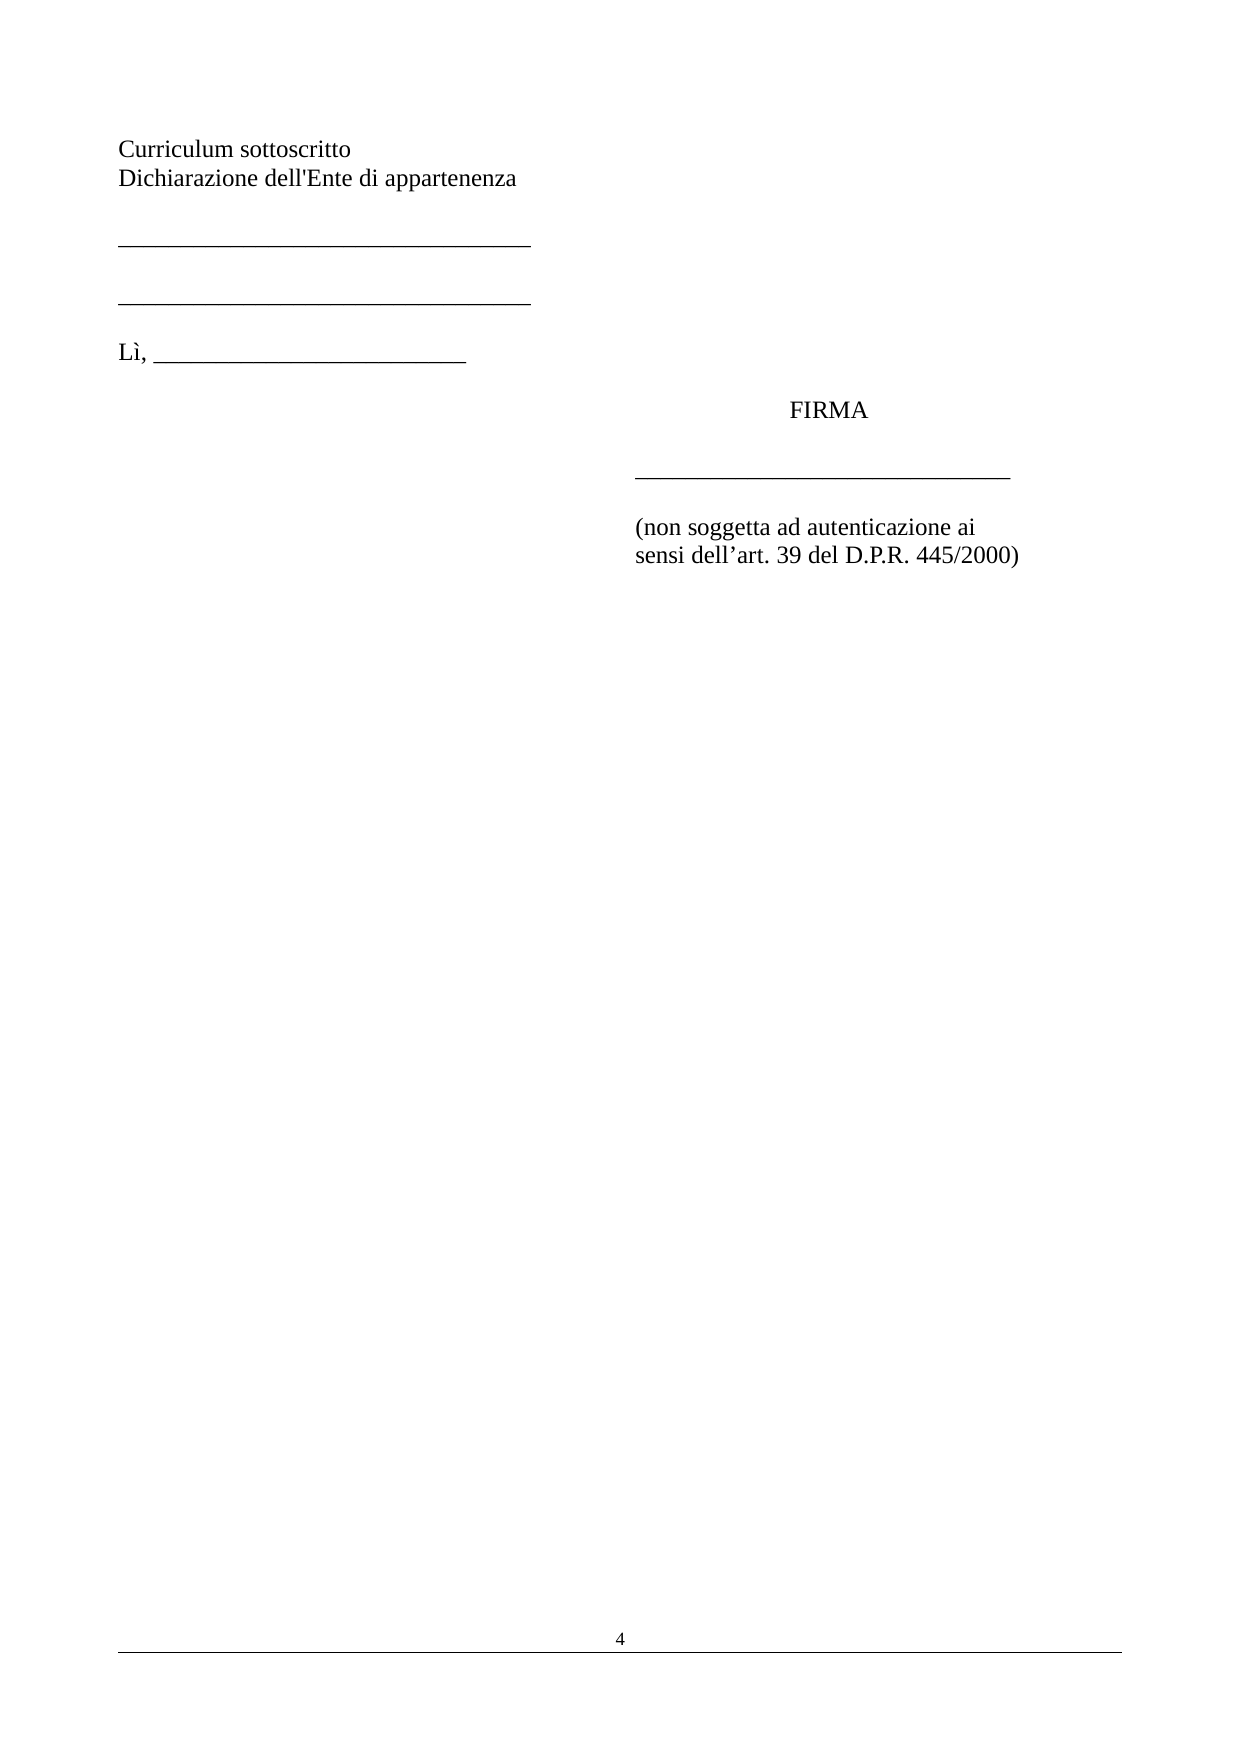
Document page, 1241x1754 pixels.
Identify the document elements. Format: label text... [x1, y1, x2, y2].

text (non soggetta ad autenticazione ai [118, 511, 1122, 540]
text ______________________________ [118, 453, 1122, 482]
text Curriculum sottoscritto [118, 133, 1122, 163]
text FIRMA [118, 395, 1122, 424]
text Dichiarazione dell'Ente di appartenenza [118, 163, 1122, 192]
text sensi dell’art. 39 del D.P.R. 445/2000) [118, 540, 1122, 569]
text _________________________________ [118, 221, 1122, 250]
text Lì, _________________________ [118, 337, 1122, 366]
text _________________________________ [118, 279, 1122, 308]
